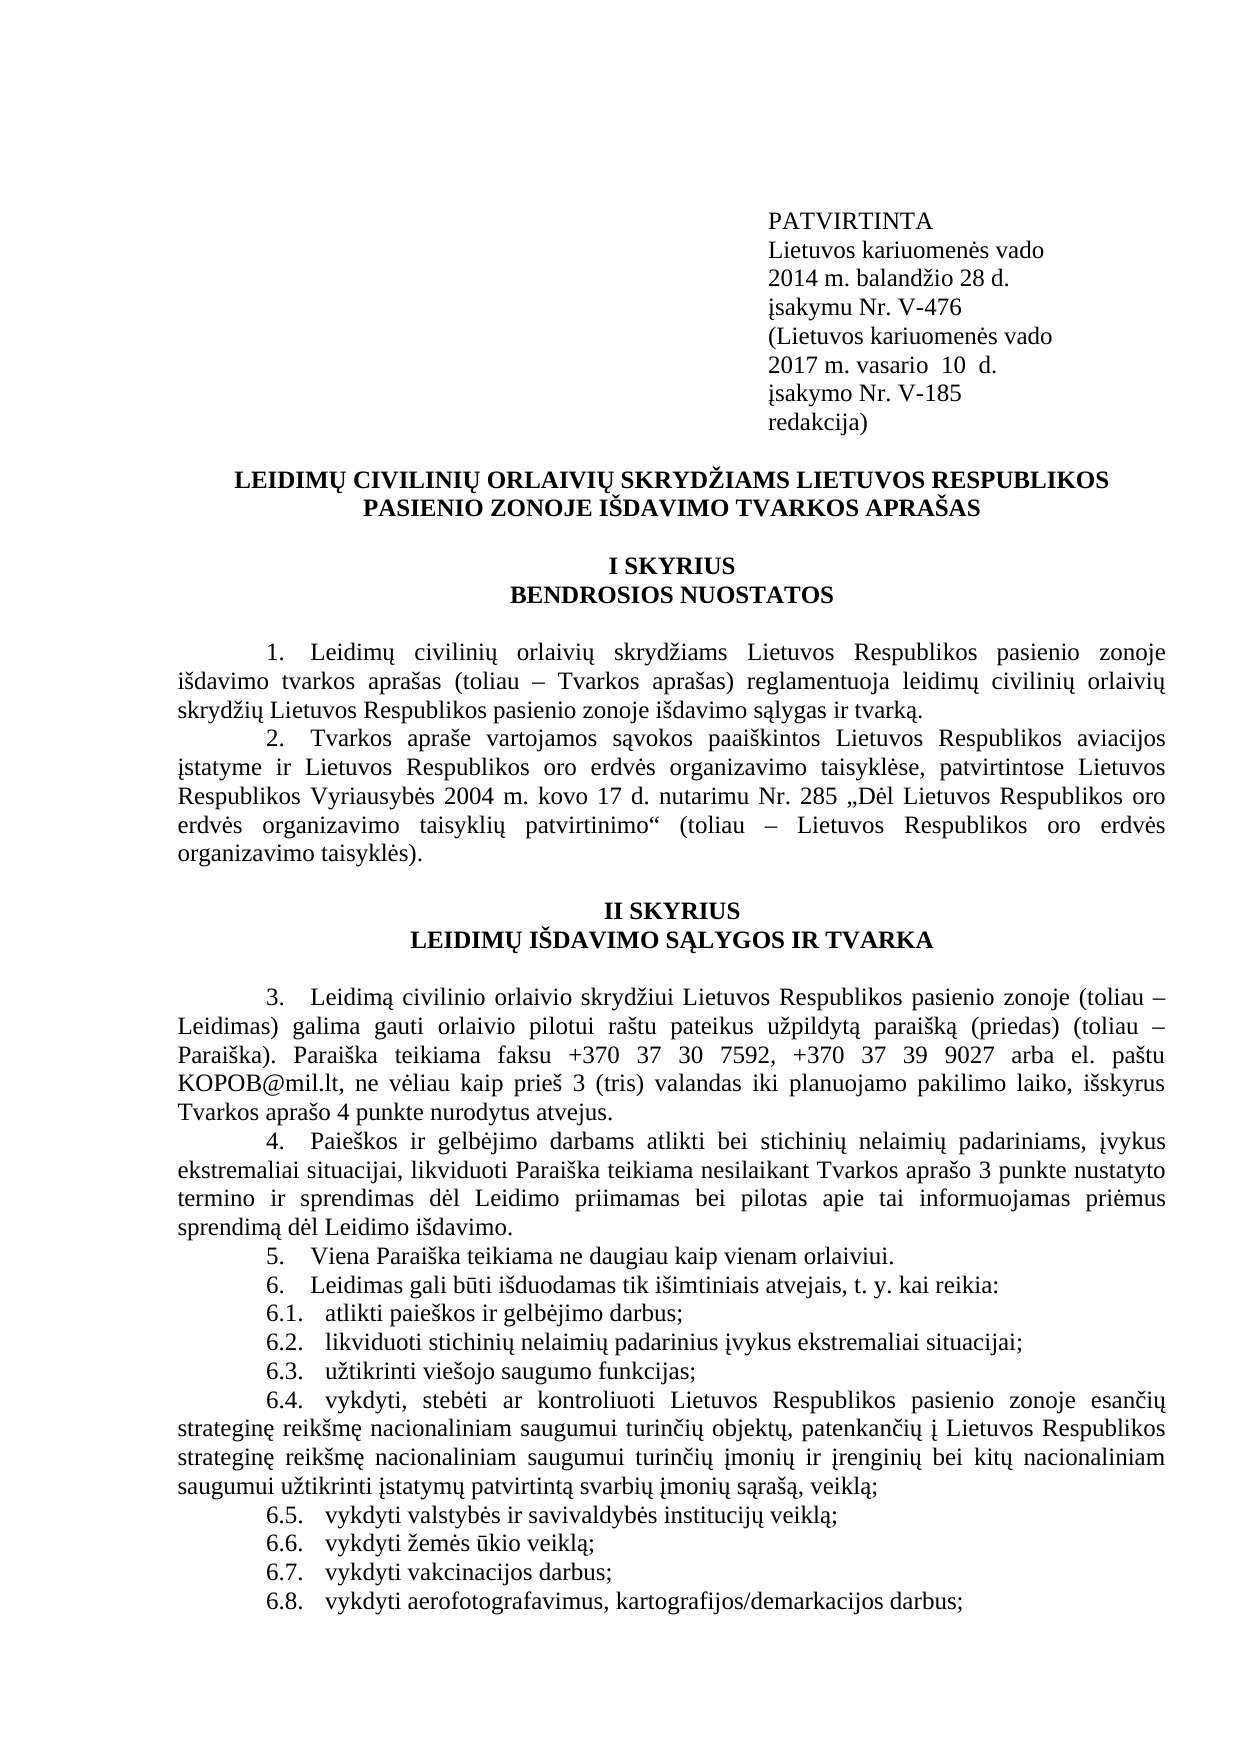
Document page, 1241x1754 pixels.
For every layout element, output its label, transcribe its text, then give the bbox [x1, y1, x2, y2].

text 4. Paieškos ir gelbėjimo darbams atlikti bei stichinių nelaimių padariniams, įvykus ekstremaliai situacijai, likviduoti Paraiška teikiama nesilaikant Tvarkos aprašo 3 punkte nustatyto termino ir sprendimas dėl Leidimo priimamas bei pilotas apie tai informuojamas priėmus sprendimą dėl Leidimo išdavimo. [177, 1126, 1167, 1241]
text PATVIRTINTA [768, 206, 1167, 235]
text 1. Leidimų civilinių orlaivių skrydžiams Lietuvos Respublikos pasienio zonoje išdavimo tvarkos aprašas (toliau – Tvarkos aprašas) reglamentuoja leidimų civilinių orlaivių skrydžių Lietuvos Respublikos pasienio zonoje išdavimo sąlygas ir tvarką. [177, 637, 1167, 723]
text 6.4. vykdyti, stebėti ar kontroliuoti Lietuvos Respublikos pasienio zonoje esančių strateginę reikšmę nacionaliniam saugumui turinčių objektų, patenkančių į Lietuvos Respublikos strateginę reikšmę nacionaliniam saugumui turinčių įmonių ir įrenginių bei kitų nacionaliniam saugumui užtikrinti įstatymų patvirtintą svarbių įmonių sąrašą, veiklą; [177, 1385, 1167, 1500]
text LEIDIMŲ IŠDAVIMO SĄLYGOS IR TVARKA [177, 925, 1167, 953]
text 6.5. vykdyti valstybės ir savivaldybės institucijų veiklą; [177, 1500, 1167, 1528]
text 3. Leidimą civilinio orlaivio skrydžiui Lietuvos Respublikos pasienio zonoje (toliau – Leidimas) galima gauti orlaivio pilotui raštu pateikus užpildytą paraišką (priedas) (toliau – Paraiška). Paraiška teikiama faksu +370 37 30 7592, +370 37 39 9027 arba el. paštu KOPOB@mil.lt, ne vėliau kaip prieš 3 (tris) valandas iki planuojamo pakilimo laiko, išskyrus Tvarkos aprašo 4 punkte nurodytus atvejus. [177, 982, 1167, 1126]
text 6.1. atlikti paieškos ir gelbėjimo darbus; [177, 1298, 1167, 1327]
text 6.7. vykdyti vakcinacijos darbus; [177, 1557, 1167, 1586]
text 2. Tvarkos apraše vartojamos sąvokos paaiškintos Lietuvos Respublikos aviacijos įstatyme ir Lietuvos Respublikos oro erdvės organizavimo taisyklėse, patvirtintose Lietuvos Respublikos Vyriausybės 2004 m. kovo 17 d. nutarimu Nr. 285 „Dėl Lietuvos Respublikos oro erdvės organizavimo taisyklių patvirtinimo“ (toliau – Lietuvos Respublikos oro erdvės organizavimo taisyklės). [177, 723, 1167, 867]
text II SKYRIUS [177, 896, 1167, 925]
text įsakymu Nr. V-476 [768, 292, 1167, 321]
text įsakymo Nr. V-185 [768, 378, 1167, 407]
text 6.8. vykdyti aerofotografavimus, kartografijos/demarkacijos darbus; [177, 1586, 1167, 1615]
text BENDROSIOS NUOSTATOS [177, 580, 1167, 608]
text 5. Viena Paraiška teikiama ne daugiau kaip vienam orlaiviui. [177, 1241, 1167, 1270]
text 6.6. vykdyti žemės ūkio veiklą; [177, 1528, 1167, 1557]
text 2017 m. vasario 10 d. [768, 350, 1167, 378]
text 6.3. užtikrinti viešojo saugumo funkcijas; [177, 1356, 1167, 1385]
text LEIDIMŲ CIVILINIŲ ORLAIVIŲ SKRYDŽIAMS LIETUVOS RESPUBLIKOS PASIENIO ZONOJE IŠDAVIMO TVARKOS APRAŠAS [177, 465, 1167, 522]
text 2014 m. balandžio 28 d. [768, 263, 1167, 292]
text (Lietuvos kariuomenės vado [768, 321, 1167, 350]
text I SKYRIUS [177, 551, 1167, 580]
text 6. Leidimas gali būti išduodamas tik išimtiniais atvejais, t. y. kai reikia: [177, 1270, 1167, 1298]
text redakcija) [768, 407, 1167, 436]
text Lietuvos kariuomenės vado [768, 235, 1167, 263]
text 6.2. likviduoti stichinių nelaimių padarinius įvykus ekstremaliai situacijai; [177, 1327, 1167, 1356]
